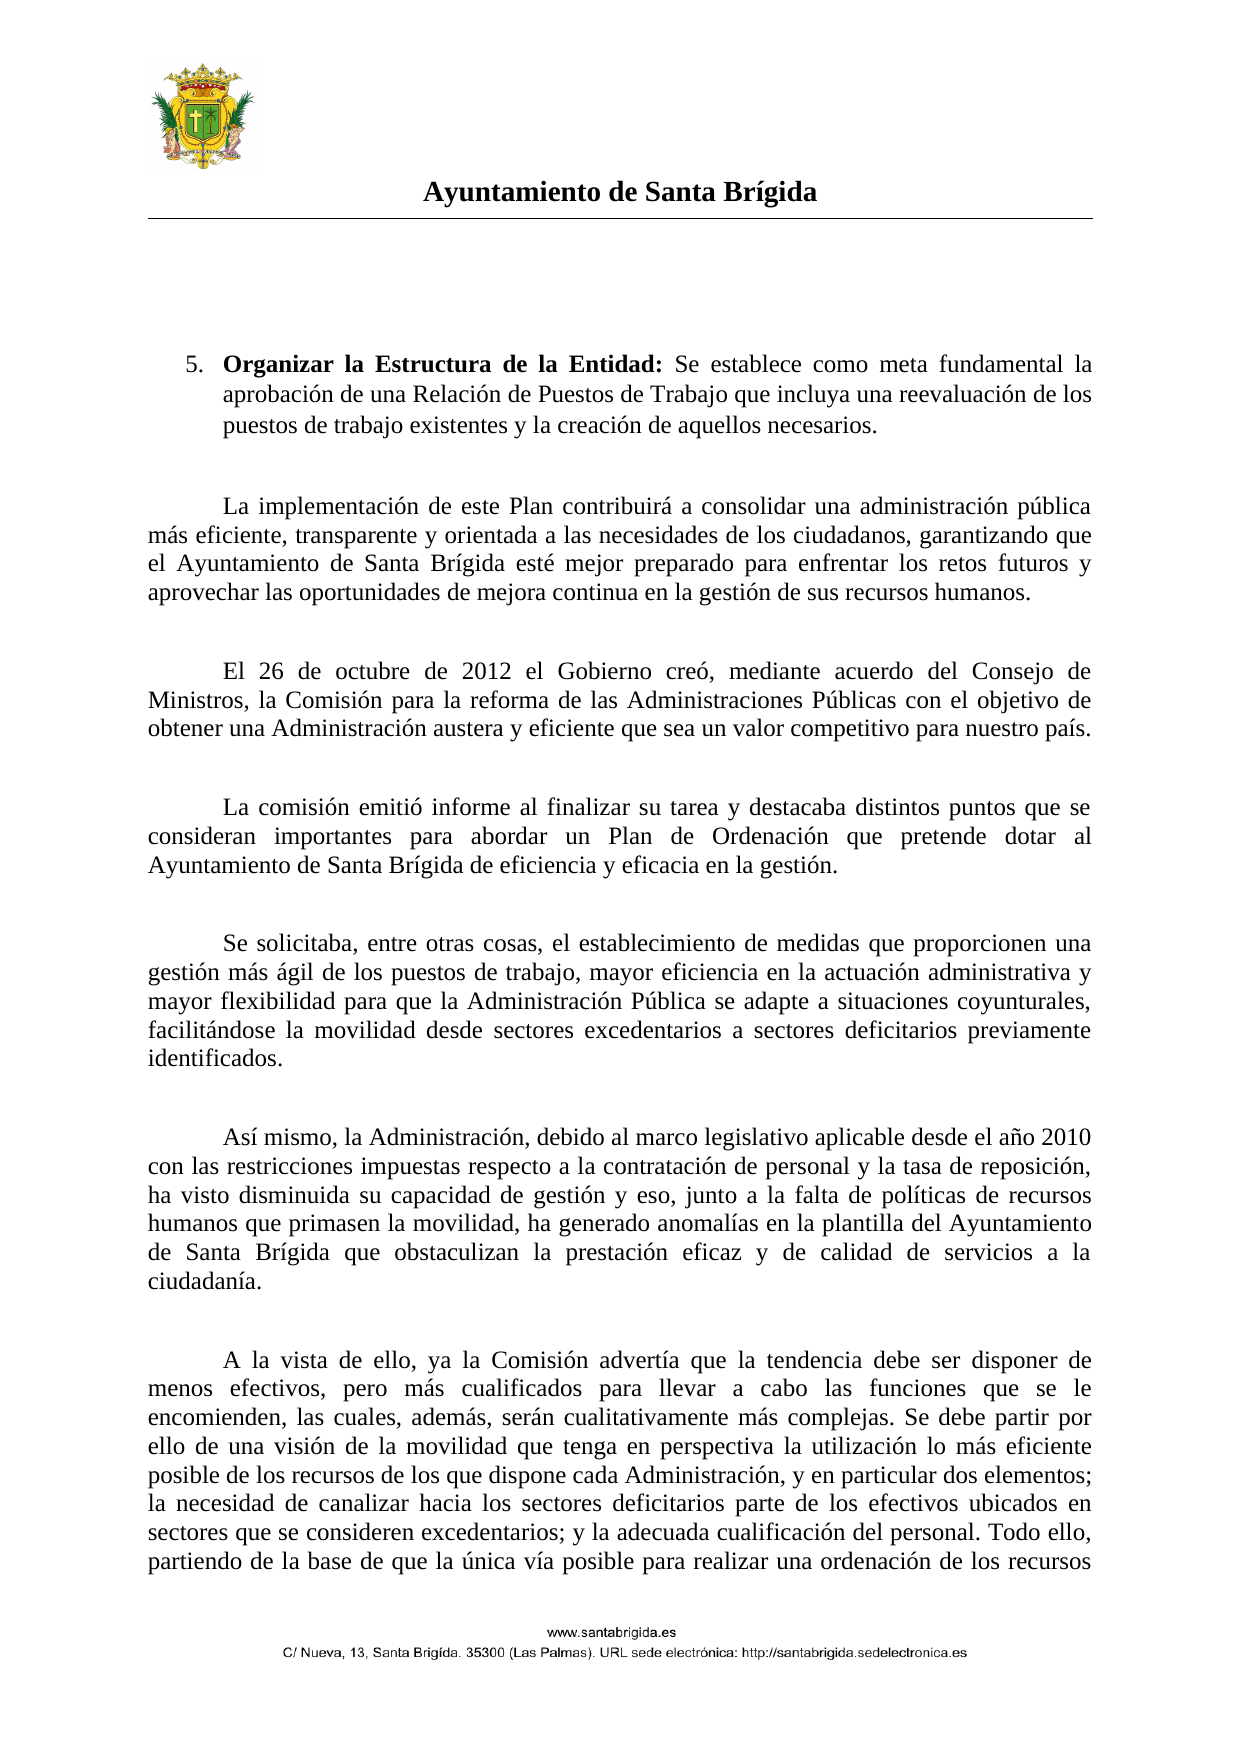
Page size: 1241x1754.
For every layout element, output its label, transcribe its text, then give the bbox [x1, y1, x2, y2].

text Se solicitaba, entre otras cosas, el establecimiento de medidas que proporcionen una gestión más ágil de los puestos de trabajo, mayor eficiencia en la actuación administrativa y mayor flexibilidad para que la Administración Pública se adapte a situaciones coyunturales, facilitándose la movilidad desde sectores excedentarios a sectores deficitarios previamente identificados. [148, 928, 1093, 1072]
text El 26 de octubre de 2012 el Gobierno creó, mediante acuerdo del Consejo de Ministros, la Comisión para la reforma de las Administraciones Públicas con el objetivo de obtener una Administración austera y eficiente que sea un valor competitivo para nuestro país. [148, 656, 1093, 742]
list Organizar la Estructura de la Entidad: Se establece como meta fundamental la aprobación de una Relación de Puestos de Trabajo que incluya una reevaluación de los puestos de trabajo existentes y la creación de aquellos necesarios. [185, 349, 1093, 439]
text La implementación de este Plan contribuirá a consolidar una administración pública más eficiente, transparente y orientada a las necesidades de los ciudadanos, garantizando que el Ayuntamiento de Santa Brígida esté mejor preparado para enfrentar los retos futuros y aprovechar las oportunidades de mejora continua en la gestión de sus recursos humanos. [148, 491, 1093, 606]
text A la vista de ello, ya la Comisión advertía que la tendencia debe ser disponer de menos efectivos, pero más cualificados para llevar a cabo las funciones que se le encomienden, las cuales, además, serán cualitativamente más complejas. Se debe partir por ello de una visión de la movilidad que tenga en perspectiva la utilización lo más eficiente posible de los recursos de los que dispone cada Administración, y en particular dos elementos; la necesidad de canalizar hacia los sectores deficitarios parte de los efectivos ubicados en sectores que se consideren excedentarios; y la adecuada cualificación del personal. Todo ello, partiendo de la base de que la única vía posible para realizar una ordenación de los recursos [148, 1345, 1093, 1575]
text Así mismo, la Administración, debido al marco legislativo aplicable desde el año 2010 con las restricciones impuestas respecto a la contratación de personal y la tasa de reposición, ha visto disminuida su capacidad de gestión y eso, junto a la falta de políticas de recursos humanos que primasen la movilidad, ha generado anomalías en la plantilla del Ayuntamiento de Santa Brígida que obstaculizan la prestación eficaz y de calidad de servicios a la ciudadanía. [148, 1122, 1093, 1295]
text La comisión emitió informe al finalizar su tarea y destacaba distintos puntos que se consideran importantes para abordar un Plan de Ordenación que pretende dotar al Ayuntamiento de Santa Brígida de eficiencia y eficacia en la gestión. [148, 792, 1093, 878]
